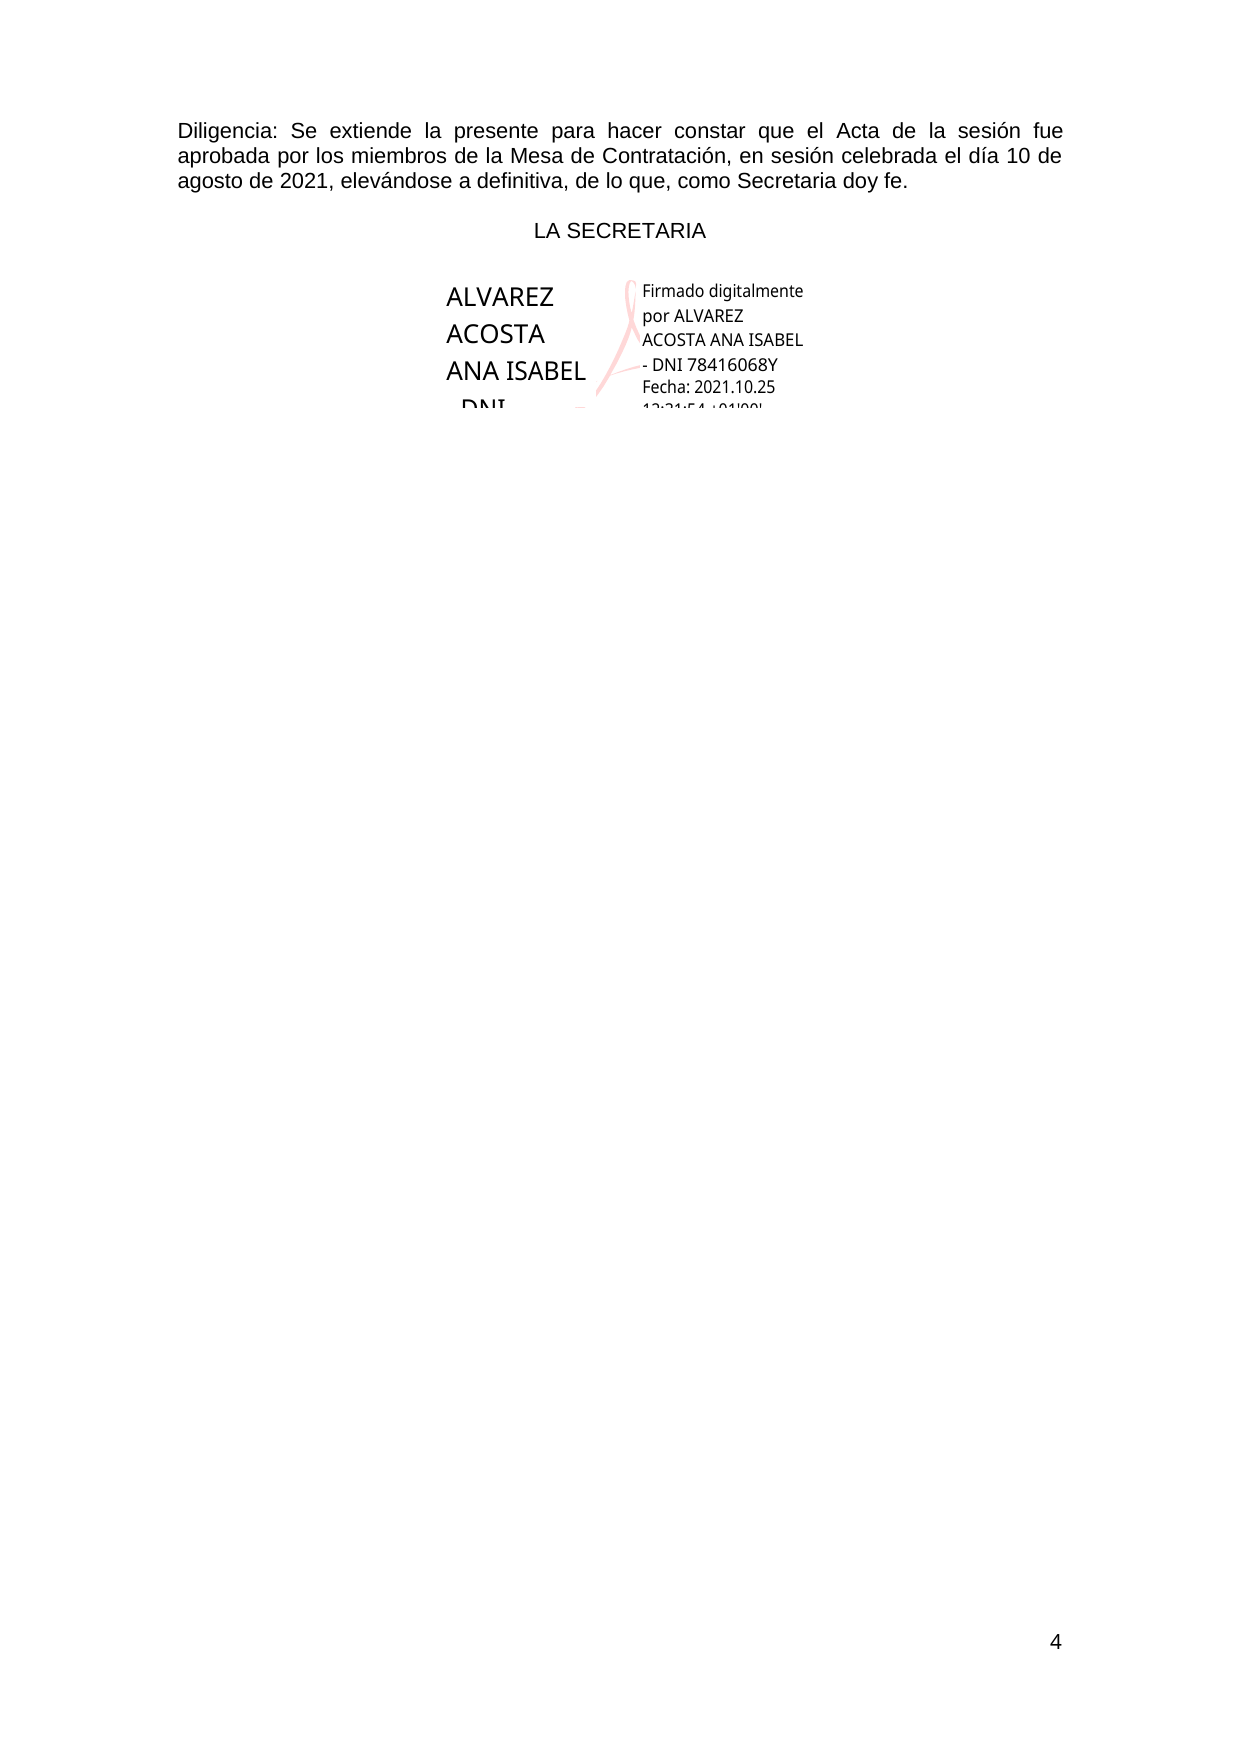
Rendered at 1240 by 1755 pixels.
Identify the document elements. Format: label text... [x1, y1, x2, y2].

text 4 [1050, 1627, 1065, 1654]
text Firmado digitalmente por ALVAREZ ACOSTA ANA ISABEL - DNI 78416068Y [642, 279, 804, 377]
text ALVAREZ ACOSTA ANA ISABEL - DNI 78416068Y [446, 278, 595, 407]
text Diligencia: Se extiende la presente para hacer constar que el Acta de la sesión fue aprobada por los miembros de la Mesa de Contratación, en sesión celebrada el día 10 de agosto de 2021, elevándose a definitiva, de lo que, como Secretaria doy fe. [177, 118, 1064, 193]
text Fecha: 2021.10.25 [642, 377, 806, 397]
text LA SECRETARIA [533, 218, 708, 243]
text 12:31:54 +01'00' [642, 398, 806, 407]
